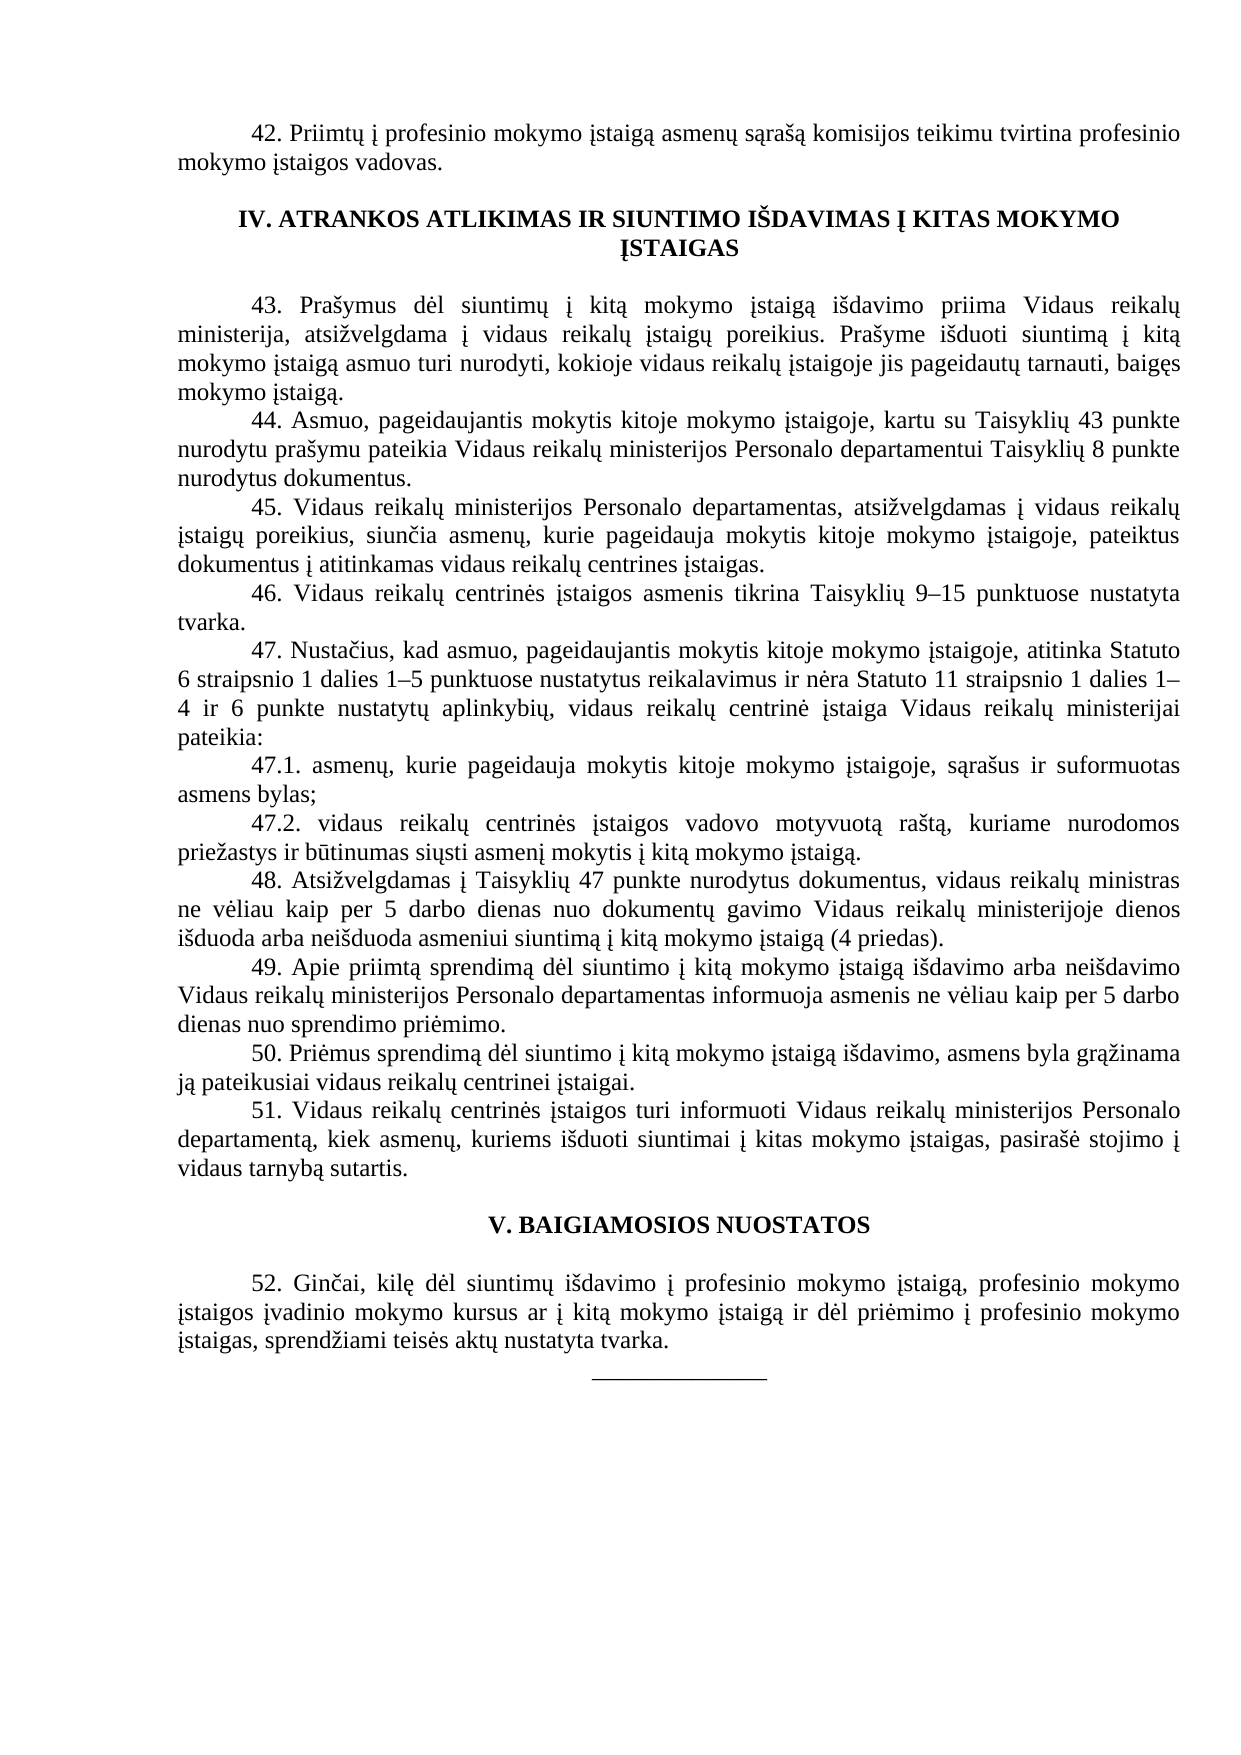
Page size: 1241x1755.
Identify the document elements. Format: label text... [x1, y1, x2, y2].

text 44. Asmuo, pageidaujantis mokytis kitoje mokymo įstaigoje, kartu su Taisyklių 43 punkte nurodytu prašymu pateikia Vidaus reikalų ministerijos Personalo departamentui Taisyklių 8 punkte nurodytus dokumentus. [177, 406, 1181, 492]
text 52. Ginčai, kilę dėl siuntimų išdavimo į profesinio mokymo įstaigą, profesinio mokymo įstaigos įvadinio mokymo kursus ar į kitą mokymo įstaigą ir dėl priėmimo į profesinio mokymo įstaigas, sprendžiami teisės aktų nustatyta tvarka. [177, 1268, 1181, 1354]
text ______________ [177, 1354, 1181, 1383]
text 46. Vidaus reikalų centrinės įstaigos asmenis tikrina Taisyklių 9–15 punktuose nustatyta tvarka. [177, 578, 1181, 636]
text 51. Vidaus reikalų centrinės įstaigos turi informuoti Vidaus reikalų ministerijos Personalo departamentą, kiek asmenų, kuriems išduoti siuntimai į kitas mokymo įstaigas, pasirašė stojimo į vidaus tarnybą sutartis. [177, 1096, 1181, 1182]
text 47.2. vidaus reikalų centrinės įstaigos vadovo motyvuotą raštą, kuriame nurodomos priežastys ir būtinumas siųsti asmenį mokytis į kitą mokymo įstaigą. [177, 808, 1181, 866]
text 45. Vidaus reikalų ministerijos Personalo departamentas, atsižvelgdamas į vidaus reikalų įstaigų poreikius, siunčia asmenų, kurie pageidauja mokytis kitoje mokymo įstaigoje, pateiktus dokumentus į atitinkamas vidaus reikalų centrines įstaigas. [177, 492, 1181, 578]
text 49. Apie priimtą sprendimą dėl siuntimo į kitą mokymo įstaigą išdavimo arba neišdavimo Vidaus reikalų ministerijos Personalo departamentas informuoja asmenis ne vėliau kaip per 5 darbo dienas nuo sprendimo priėmimo. [177, 952, 1181, 1038]
text 47. Nustačius, kad asmuo, pageidaujantis mokytis kitoje mokymo įstaigoje, atitinka Statuto 6 straipsnio 1 dalies 1–5 punktuose nustatytus reikalavimus ir nėra Statuto 11 straipsnio 1 dalies 1–4 ir 6 punkte nustatytų aplinkybių, vidaus reikalų centrinė įstaiga Vidaus reikalų ministerijai pateikia: [177, 636, 1181, 751]
text 47.1. asmenų, kurie pageidauja mokytis kitoje mokymo įstaigoje, sąrašus ir suformuotas asmens bylas; [177, 751, 1181, 808]
text 42. Priimtų į profesinio mokymo įstaigą asmenų sąrašą komisijos teikimu tvirtina profesinio mokymo įstaigos vadovas. [177, 118, 1181, 176]
text IV. ATRANKOS ATLIKIMAS IR SIUNTIMO IŠDAVIMAS Į KITAS MOKYMO ĮSTAIGAS [177, 204, 1181, 262]
text V. BAIGIAMOSIOS NUOSTATOS [177, 1211, 1181, 1239]
text 43. Prašymus dėl siuntimų į kitą mokymo įstaigą išdavimo priima Vidaus reikalų ministerija, atsižvelgdama į vidaus reikalų įstaigų poreikius. Prašyme išduoti siuntimą į kitą mokymo įstaigą asmuo turi nurodyti, kokioje vidaus reikalų įstaigoje jis pageidautų tarnauti, baigęs mokymo įstaigą. [177, 291, 1181, 406]
text 48. Atsižvelgdamas į Taisyklių 47 punkte nurodytus dokumentus, vidaus reikalų ministras ne vėliau kaip per 5 darbo dienas nuo dokumentų gavimo Vidaus reikalų ministerijoje dienos išduoda arba neišduoda asmeniui siuntimą į kitą mokymo įstaigą (4 priedas). [177, 866, 1181, 952]
text 50. Priėmus sprendimą dėl siuntimo į kitą mokymo įstaigą išdavimo, asmens byla grąžinama ją pateikusiai vidaus reikalų centrinei įstaigai. [177, 1038, 1181, 1096]
